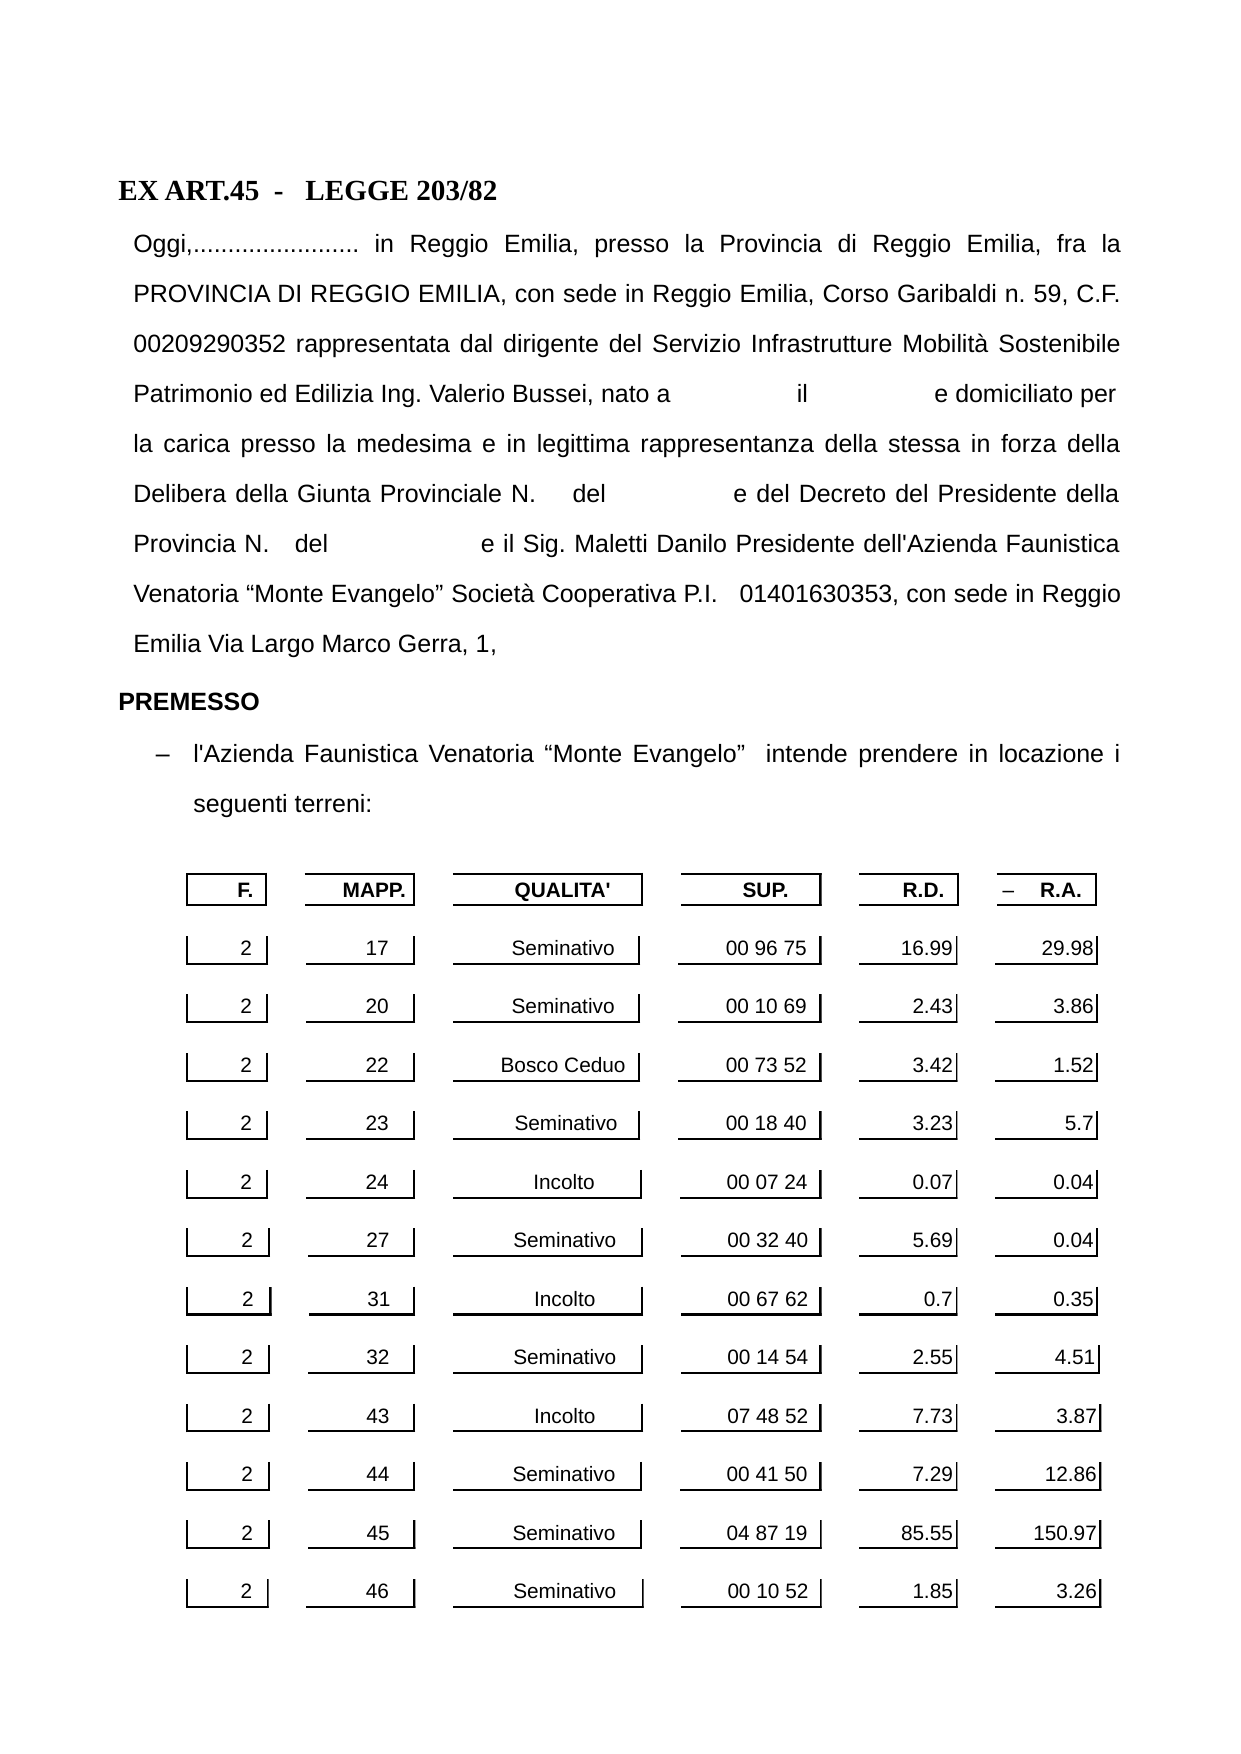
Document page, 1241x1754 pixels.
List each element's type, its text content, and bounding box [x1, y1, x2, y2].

table_header 43 [270, 1404, 415, 1462]
table_header Incolto [415, 1287, 643, 1345]
table_header 85,55 [822, 1520, 958, 1579]
table_header F. [149, 873, 267, 936]
table_header Seminativo [416, 1579, 642, 1608]
table_header 0,7 [822, 1287, 958, 1345]
table_header 17 [269, 936, 415, 994]
table_header Seminativo [416, 1520, 642, 1579]
table_header Seminativo [415, 1462, 642, 1520]
subtitle EX ART.45 - LEGGE 203/82 [118, 173, 1122, 206]
table_cell 00 10 69 [640, 994, 822, 1053]
table_header R.D. [822, 873, 959, 936]
table_header Seminativo [415, 1228, 643, 1287]
table_header QUALITA' [415, 873, 643, 936]
table_header SUP. [644, 873, 822, 936]
table_header 2 [149, 1228, 270, 1287]
table_header 2 [149, 1520, 270, 1579]
table_header 07 48 52 [644, 1404, 822, 1462]
table_header 00 67 62 [644, 1287, 822, 1345]
table_header 0,04 [958, 1170, 1098, 1228]
table_header 3,23 [822, 1111, 958, 1170]
table_header 2,55 [822, 1345, 958, 1403]
table_cell 3,86 [958, 994, 1098, 1053]
table_header 5,7 [958, 1111, 1098, 1170]
table_header 2 [149, 1345, 270, 1403]
table_cell 2,43 [822, 994, 958, 1053]
table_header 2 [188, 1579, 267, 1606]
table_header 3,87 [958, 1404, 1102, 1462]
table_header 04 87 19 [642, 1520, 822, 1579]
table_cell 1,52 [958, 1053, 1098, 1111]
table_header 44 [270, 1462, 415, 1520]
table_header 7,73 [822, 1404, 958, 1462]
table_header 27 [270, 1228, 415, 1287]
list l'Azienda Faunistica Venatoria “Monte Evangelo” intende prendere in locazione i seguenti terreni: [156, 722, 1122, 822]
table_header [149, 1579, 186, 1608]
table_header Seminativo [415, 1345, 643, 1403]
subtitle PREMESSO [118, 687, 1122, 716]
table_cell 2 [149, 994, 268, 1053]
table_cell 20 [269, 994, 415, 1053]
table_header 12,86 [958, 1462, 1102, 1520]
table_header 00 10 52 [644, 1579, 820, 1608]
table_header 00 18 40 [640, 1111, 822, 1170]
table_header 0,07 [822, 1170, 958, 1228]
table_header 0,35 [958, 1287, 1098, 1345]
table_header 29,98 [958, 936, 1098, 994]
table_header Incolto [415, 1170, 642, 1228]
table_header 32 [270, 1345, 415, 1403]
table_header 16,99 [822, 936, 958, 994]
table_header 31 [272, 1287, 415, 1345]
table_header R.A. [959, 873, 1097, 936]
table_header 46 [269, 1579, 413, 1608]
table_cell 2 [149, 1053, 268, 1111]
text Oggi,........................ in Reggio Emilia, presso la Provincia di Reggio Emilia, fra la PROVINCIA DI REGGIO EMILIA, con sede in Reggio Emilia, Corso Garibaldi n. 59, C.F. 00209290352 rappresentata dal dirigente del Servizio Infrastrutture Mobilità Sostenibile Patrimonio ed Edilizia Ing. Valerio Bussei, nato a il e domiciliato per la carica presso la medesima e in legittima rappresentanza della stessa in forza della Delibera della Giunta Provinciale N. del e del Decreto del Presidente della Provincia N. del e il Sig. Maletti Danilo Presidente dell'Azienda Faunistica Venatoria “Monte Evangelo” Società Cooperativa P.I. 01401630353, con sede in Reggio Emilia Via Largo Marco Gerra, 1, [133, 212, 1122, 662]
table_cell 00 73 52 [640, 1053, 822, 1111]
table_header 00 41 50 [642, 1462, 822, 1520]
table_header 00 32 40 [644, 1228, 822, 1287]
table_header 00 96 75 [640, 936, 822, 994]
table_header 4,51 [958, 1345, 1100, 1403]
table_header 00 07 24 [642, 1170, 822, 1228]
table_header 5,69 [822, 1228, 958, 1287]
table_header 2 [149, 1404, 270, 1462]
table_header 150,97 [958, 1520, 1102, 1579]
table_header 1,85 [822, 1579, 956, 1608]
table_header 2 [149, 936, 268, 994]
table_header 45 [270, 1520, 416, 1579]
table_cell Seminativo [415, 994, 640, 1053]
table_header MAPP. [267, 873, 415, 936]
table_cell 22 [269, 1053, 415, 1111]
table_header 2 [149, 1287, 272, 1345]
table_cell Bosco Ceduo [415, 1053, 640, 1111]
table_header 24 [269, 1170, 415, 1228]
table_header 2 [149, 1462, 270, 1520]
table_header 2 [149, 1111, 268, 1170]
table_cell 3,42 [822, 1053, 958, 1111]
table_header Seminativo [415, 1111, 640, 1170]
table_header 2 [149, 1170, 268, 1228]
table_header Seminativo [415, 936, 640, 994]
table_header 0,04 [958, 1228, 1098, 1287]
table_header 7,29 [822, 1462, 958, 1520]
table_header 23 [269, 1111, 415, 1170]
table_header 00 14 54 [644, 1345, 822, 1403]
table_header 3,26 [958, 1579, 1099, 1608]
table_header Incolto [415, 1404, 643, 1462]
